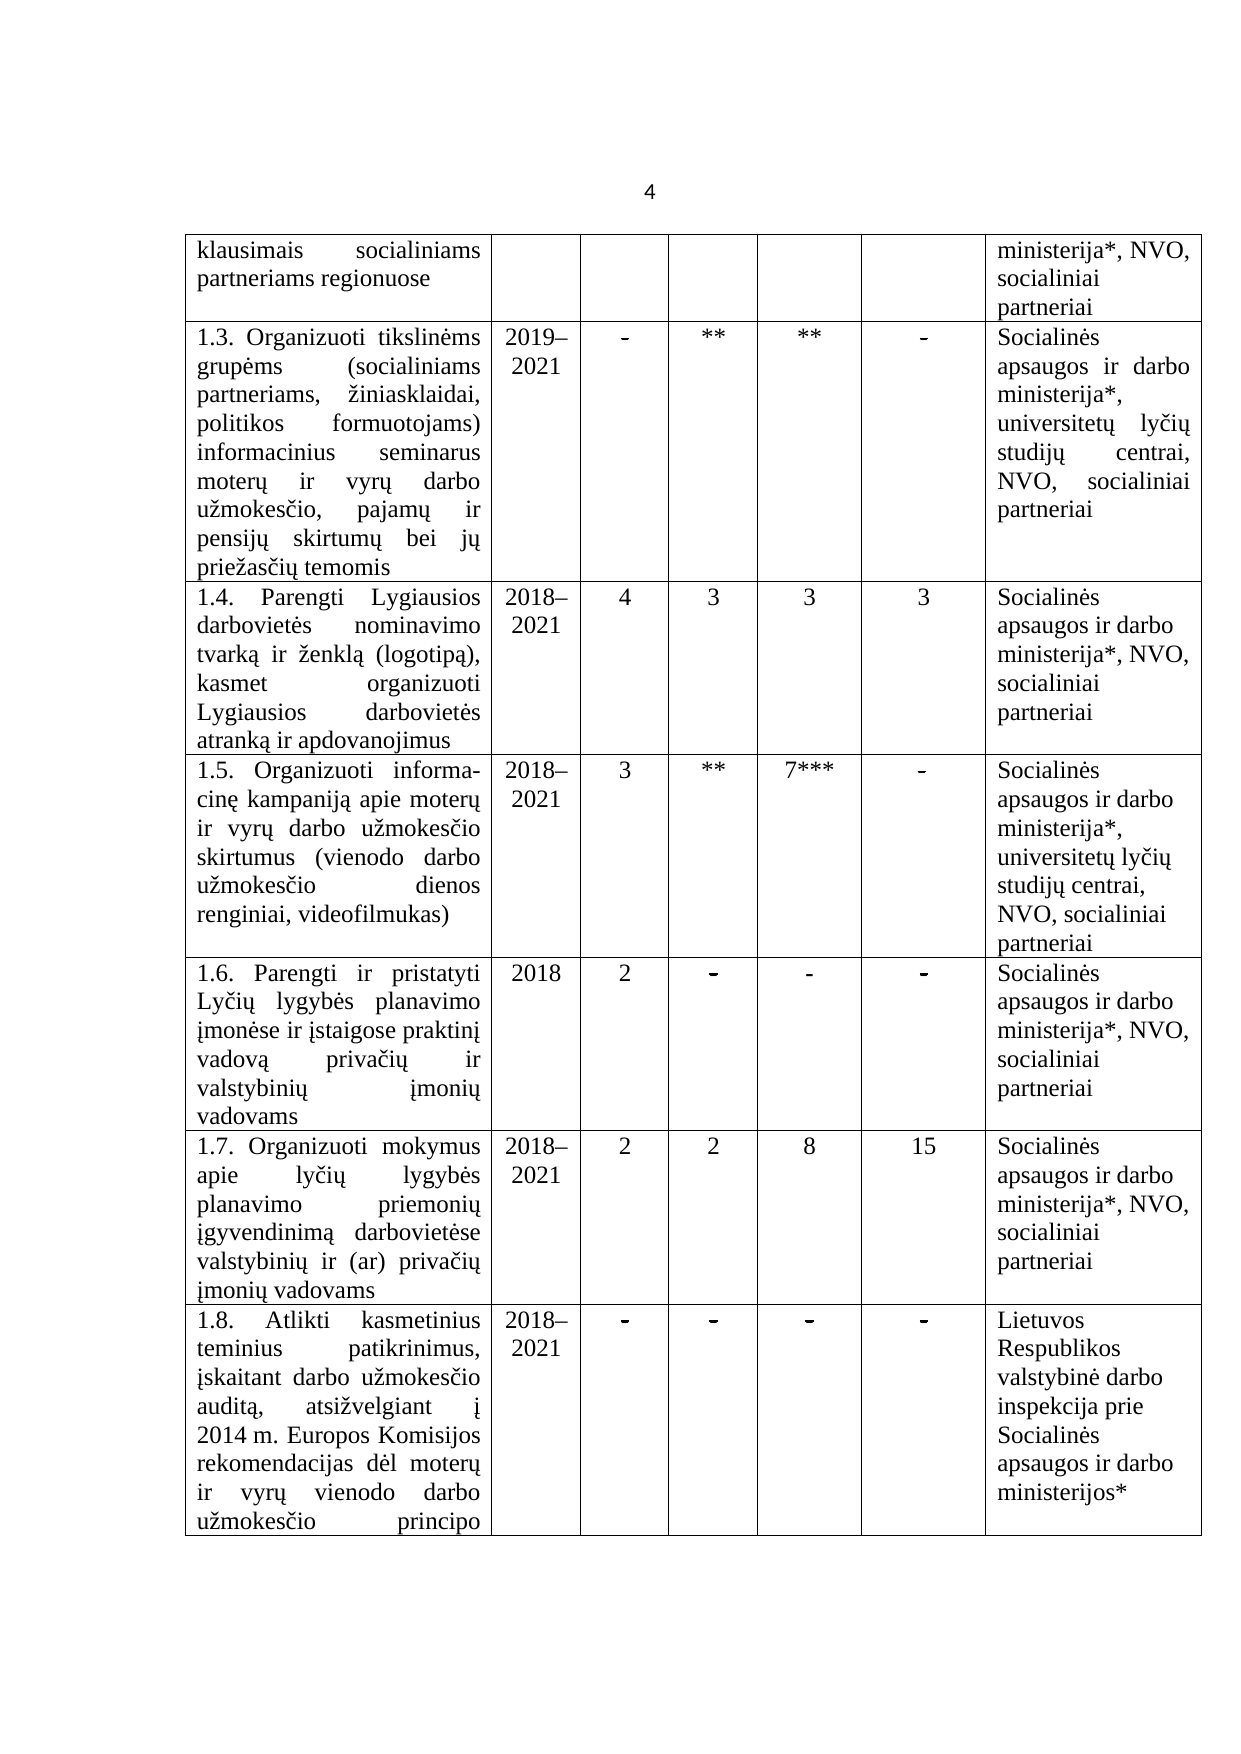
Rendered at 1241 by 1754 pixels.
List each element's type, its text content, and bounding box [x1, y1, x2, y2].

table_cell 1.8. Atlikti kasmetinius teminius patikrinimus, įskaitant darbo užmokesčio auditą, atsižvelgiant į 2014 m. Europos Komisijos rekomendacijas dėl moterų ir vyrų vienodo darbo užmokesčio principo [186, 1305, 491, 1535]
table_cell - [669, 1305, 757, 1535]
table_cell - [669, 958, 757, 1130]
table_cell 2018–2021 [492, 1305, 580, 1535]
table_cell 2018–2021 [492, 582, 580, 754]
table_cell 1.7. Organizuoti mokymus apie lyčių lygybės planavimo priemonių įgyvendinimą darbovietėse valstybinių ir (ar) privačių įmonių vadovams [186, 1131, 491, 1304]
table_cell ** [669, 755, 757, 957]
table_cell 3 [758, 582, 861, 754]
table_cell [1202, 1130, 1207, 1304]
table_cell - [758, 1305, 861, 1535]
table_cell [758, 235, 861, 321]
table_cell Socialinės apsaugos ir darbo ministerija*, universitetų lyčių studijų centrai, NVO, socialiniai partneriai [986, 322, 1201, 581]
table_cell 1.6. Parengti ir pristatyti Lyčių lygybės planavimo įmonėse ir įstaigose praktinį vadovą privačių ir valstybinių įmonių vadovams [186, 958, 491, 1130]
table_cell [1202, 1304, 1207, 1535]
table_cell 1.4. Parengti Lygiausios darbovietės nominavimo tvarką ir ženklą (logotipą), kasmet organizuoti Lygiausios darbovietės atranką ir apdovanojimus [186, 582, 491, 754]
table_cell 1.5. Organizuoti informa-cinę kampaniją apie moterų ir vyrų darbo užmokesčio skirtumus (vienodo darbo užmokesčio dienos renginiai, videofilmukas) [186, 755, 491, 957]
table_cell - [862, 1305, 985, 1535]
table_cell - [862, 958, 985, 1130]
table_cell 15 [862, 1131, 985, 1304]
table_cell [581, 235, 668, 321]
table_cell Lietuvos Respublikos valstybinė darbo inspekcija prie Socialinės apsaugos ir darbo ministerijos* [986, 1305, 1201, 1535]
table_cell Socialinės apsaugos ir darbo ministerija*, NVO, socialiniai partneriai [986, 582, 1201, 754]
table_cell Socialinės apsaugos ir darbo ministerija*, NVO, socialiniai partneriai [986, 958, 1201, 1130]
table_cell 2 [581, 958, 668, 1130]
table_cell ** [758, 322, 861, 581]
table_cell 3 [669, 582, 757, 754]
table_cell 4 [581, 582, 668, 754]
table_cell 2 [581, 1131, 668, 1304]
table_cell ministerija*, NVO, socialiniai partneriai [986, 235, 1201, 321]
table_cell Socialinės apsaugos ir darbo ministerija*, NVO, socialiniai partneriai [986, 1131, 1201, 1304]
table_cell - [862, 755, 985, 957]
table_cell 3 [862, 582, 985, 754]
table_cell 3 [581, 755, 668, 957]
table_cell [1202, 321, 1207, 581]
table_cell - [862, 235, 985, 321]
table_cell 2018–2021 [492, 755, 580, 957]
table_cell 2019–2021 [492, 322, 580, 581]
table_cell [492, 235, 580, 321]
table_cell 2018–2021 [492, 1131, 580, 1304]
table_cell Socialinės apsaugos ir darbo ministerija*, universitetų lyčių studijų centrai, NVO, socialiniai partneriai [986, 755, 1201, 957]
table_cell - [581, 1305, 668, 1535]
table_cell 7*** [758, 755, 861, 957]
table_cell - [758, 958, 861, 1130]
table_cell [669, 235, 757, 321]
table_cell 2018 [492, 958, 580, 1130]
table_cell - [581, 322, 668, 581]
table_cell - [862, 322, 985, 581]
table_cell 2 [669, 1131, 757, 1304]
table_cell 1.3. Organizuoti tikslinėms grupėms (socialiniams partneriams, žiniasklaidai, politikos formuotojams) informacinius seminarus moterų ir vyrų darbo užmokesčio, pajamų ir pensijų skirtumų bei jų priežasčių temomis [186, 322, 491, 581]
table_cell [1202, 581, 1207, 754]
table_cell ** [669, 322, 757, 581]
table_cell [1202, 234, 1207, 321]
table_cell [1202, 957, 1207, 1130]
table_cell 8 [758, 1131, 861, 1304]
table_cell klausimais socialiniams partneriams regionuose [186, 235, 491, 321]
table_cell [1202, 754, 1207, 957]
